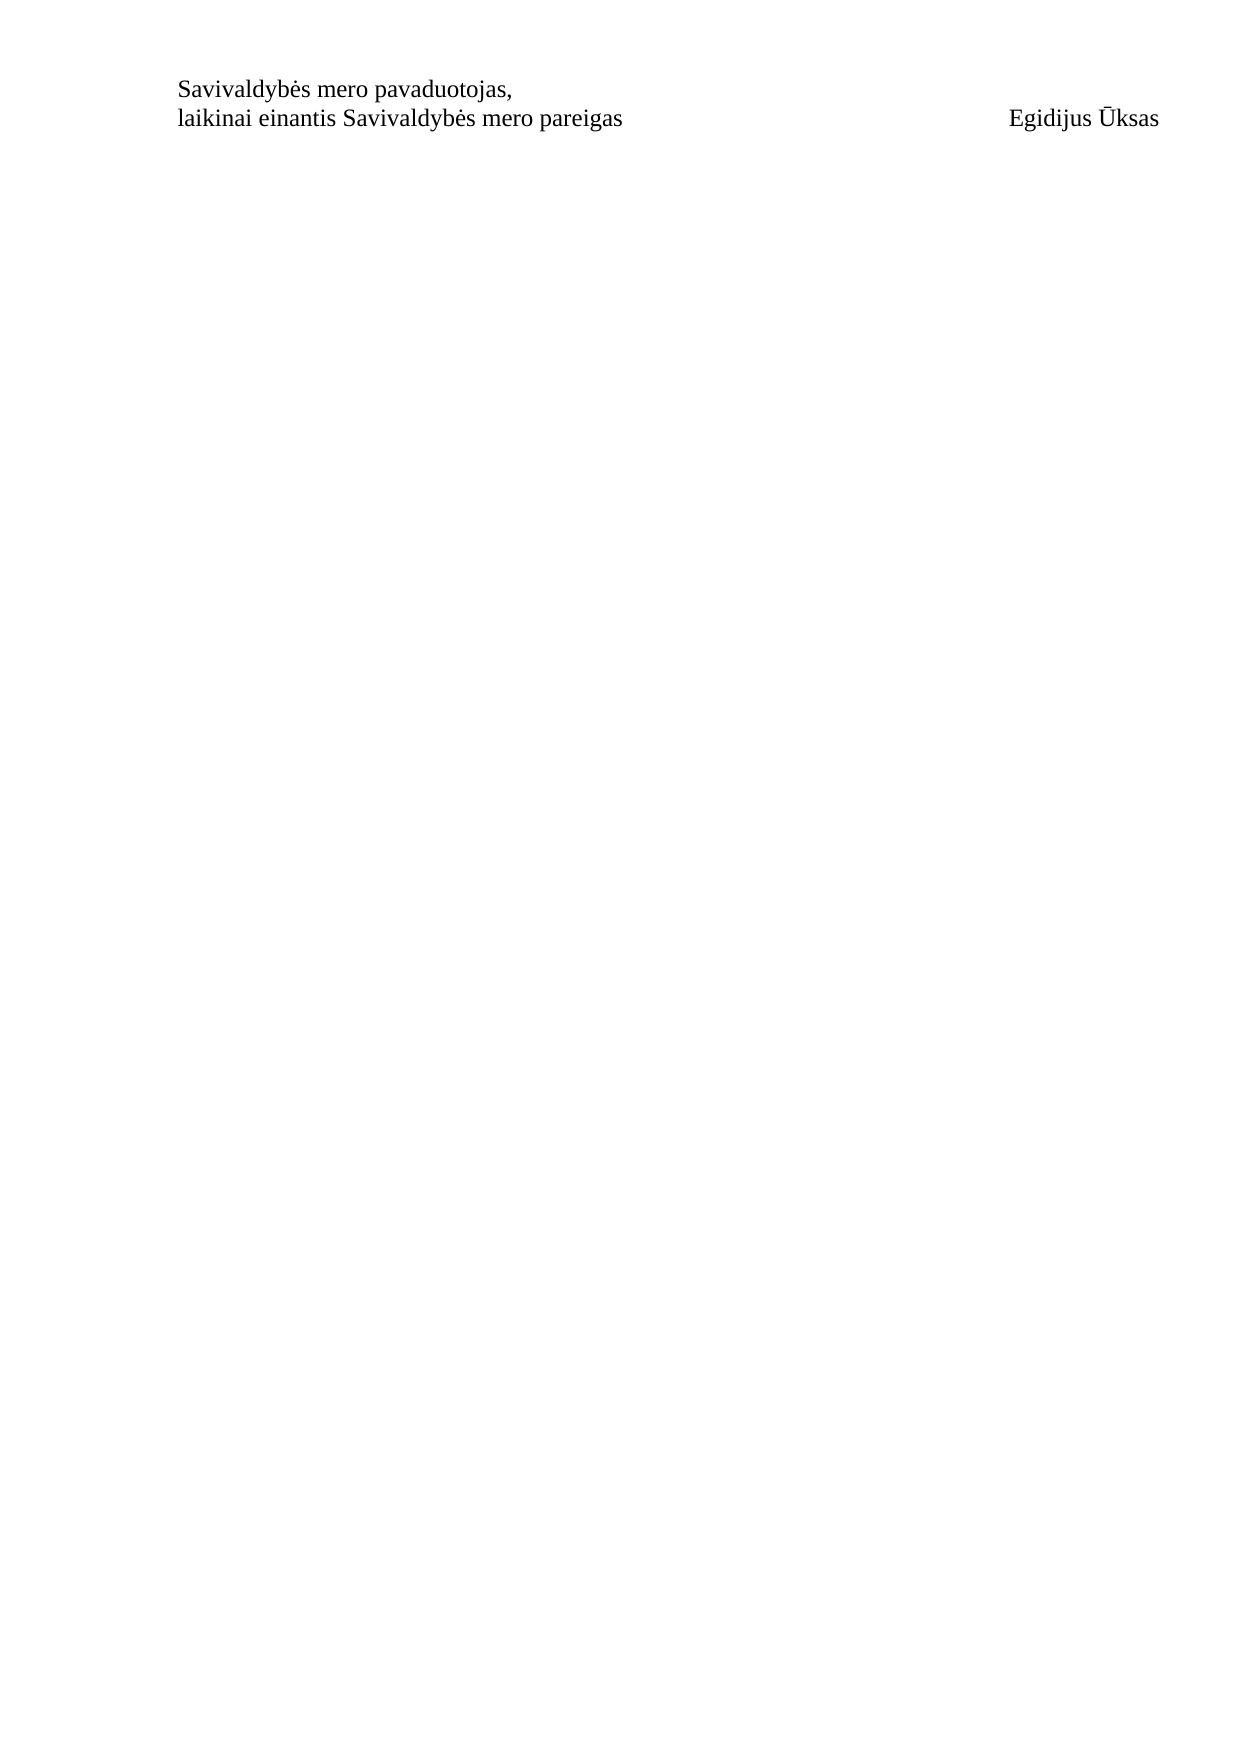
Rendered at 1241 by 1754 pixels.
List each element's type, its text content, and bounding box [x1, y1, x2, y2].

text Savivaldybės mero pavaduotojas, [177, 74, 1181, 103]
text laikinai einantis Savivaldybės mero pareigas Egidijus Ūksas [177, 103, 1181, 131]
